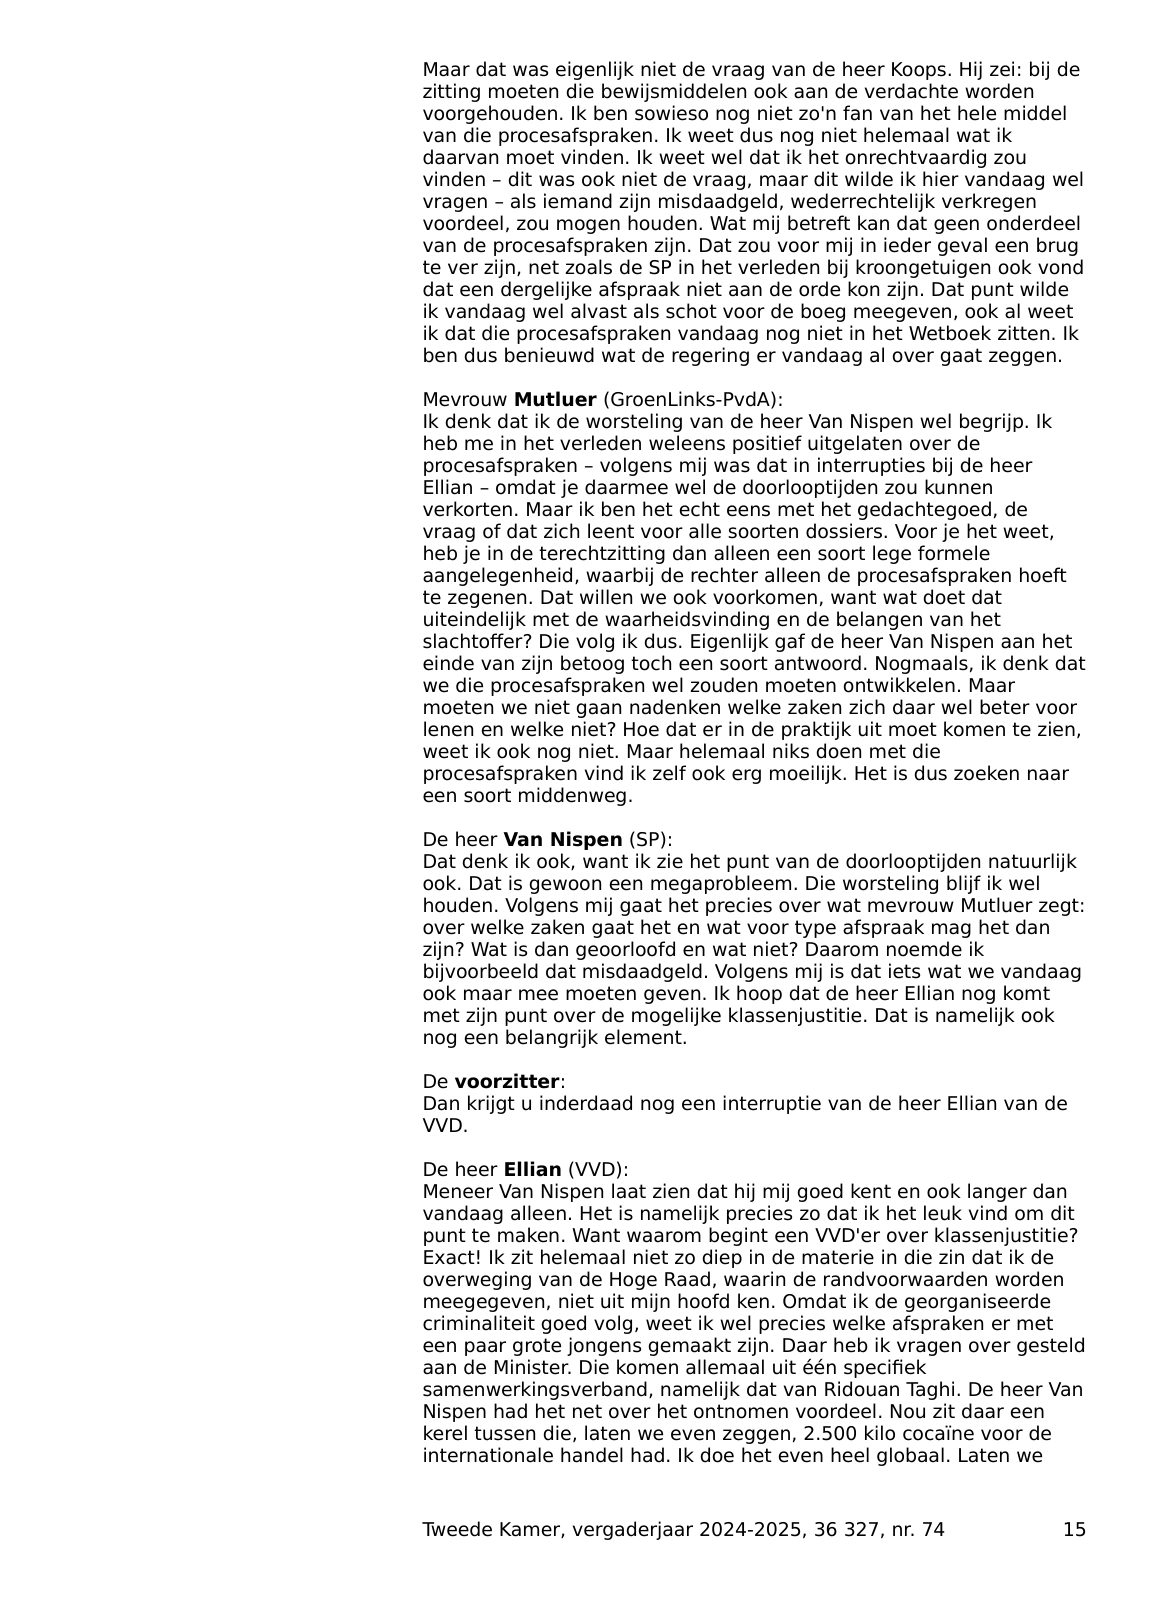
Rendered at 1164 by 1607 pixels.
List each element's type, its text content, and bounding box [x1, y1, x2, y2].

text Mevrouw Mutluer (GroenLinks-PvdA): [422, 389, 1087, 411]
text Dan krijgt u inderdaad nog een interruptie van de heer Ellian van de VVD. [422, 1093, 1087, 1137]
text Maar dat was eigenlijk niet de vraag van de heer Koops. Hij zei: bij de zitting moeten die bewijsmiddelen ook aan de verdachte worden voorgehouden. Ik ben sowieso nog niet zo'n fan van het hele middel van die procesafspraken. Ik weet dus nog niet helemaal wat ik daarvan moet vinden. Ik weet wel dat ik het onrechtvaardig zou vinden – dit was ook niet de vraag, maar dit wilde ik hier vandaag wel vragen – als iemand zijn misdaadgeld, wederrechtelijk verkregen voordeel, zou mogen houden. Wat mij betreft kan dat geen onderdeel van de procesafspraken zijn. Dat zou voor mij in ieder geval een brug te ver zijn, net zoals de SP in het verleden bij kroongetuigen ook vond dat een dergelijke afspraak niet aan de orde kon zijn. Dat punt wilde ik vandaag wel alvast als schot voor de boeg meegeven, ook al weet ik dat die procesafspraken vandaag nog niet in het Wetboek zitten. Ik ben dus benieuwd wat de regering er vandaag al over gaat zeggen. [422, 59, 1087, 367]
text De heer Van Nispen (SP): [422, 829, 1087, 851]
text De heer Ellian (VVD): [422, 1159, 1087, 1181]
text De voorzitter: [422, 1071, 1087, 1093]
text Ik denk dat ik de worsteling van de heer Van Nispen wel begrijp. Ik heb me in het verleden weleens positief uitgelaten over de procesafspraken – volgens mij was dat in interrupties bij de heer Ellian – omdat je daarmee wel de doorlooptijden zou kunnen verkorten. Maar ik ben het echt eens met het gedachtegoed, de vraag of dat zich leent voor alle soorten dossiers. Voor je het weet, heb je in de terechtzitting dan alleen een soort lege formele aangelegenheid, waarbij de rechter alleen de procesafspraken hoeft te zegenen. Dat willen we ook voorkomen, want wat doet dat uiteindelijk met de waarheidsvinding en de belangen van het slachtoffer? Die volg ik dus. Eigenlijk gaf de heer Van Nispen aan het einde van zijn betoog toch een soort antwoord. Nogmaals, ik denk dat we die procesafspraken wel zouden moeten ontwikkelen. Maar moeten we niet gaan nadenken welke zaken zich daar wel beter voor lenen en welke niet? Hoe dat er in de praktijk uit moet komen te zien, weet ik ook nog niet. Maar helemaal niks doen met die procesafspraken vind ik zelf ook erg moeilijk. Het is dus zoeken naar een soort middenweg. [422, 411, 1087, 807]
text Dat denk ik ook, want ik zie het punt van de doorlooptijden natuurlijk ook. Dat is gewoon een megaprobleem. Die worsteling blijf ik wel houden. Volgens mij gaat het precies over wat mevrouw Mutluer zegt: over welke zaken gaat het en wat voor type afspraak mag het dan zijn? Wat is dan geoorloofd en wat niet? Daarom noemde ik bijvoorbeeld dat misdaadgeld. Volgens mij is dat iets wat we vandaag ook maar mee moeten geven. Ik hoop dat de heer Ellian nog komt met zijn punt over de mogelijke klassenjustitie. Dat is namelijk ook nog een belangrijk element. [422, 851, 1087, 1048]
text Meneer Van Nispen laat zien dat hij mij goed kent en ook langer dan vandaag alleen. Het is namelijk precies zo dat ik het leuk vind om dit punt te maken. Want waarom begint een VVD'er over klassenjustitie? Exact! Ik zit helemaal niet zo diep in de materie in die zin dat ik de overweging van de Hoge Raad, waarin de randvoorwaarden worden meegegeven, niet uit mijn hoofd ken. Omdat ik de georganiseerde criminaliteit goed volg, weet ik wel precies welke afspraken er met een paar grote jongens gemaakt zijn. Daar heb ik vragen over gesteld aan de Minister. Die komen allemaal uit één specifiek samenwerkingsverband, namelijk dat van Ridouan Taghi. De heer Van Nispen had het net over het ontnomen voordeel. Nou zit daar een kerel tussen die, laten we even zeggen, 2.500 kilo cocaïne voor de internationale handel had. Ik doe het even heel globaal. Laten we [422, 1181, 1087, 1467]
